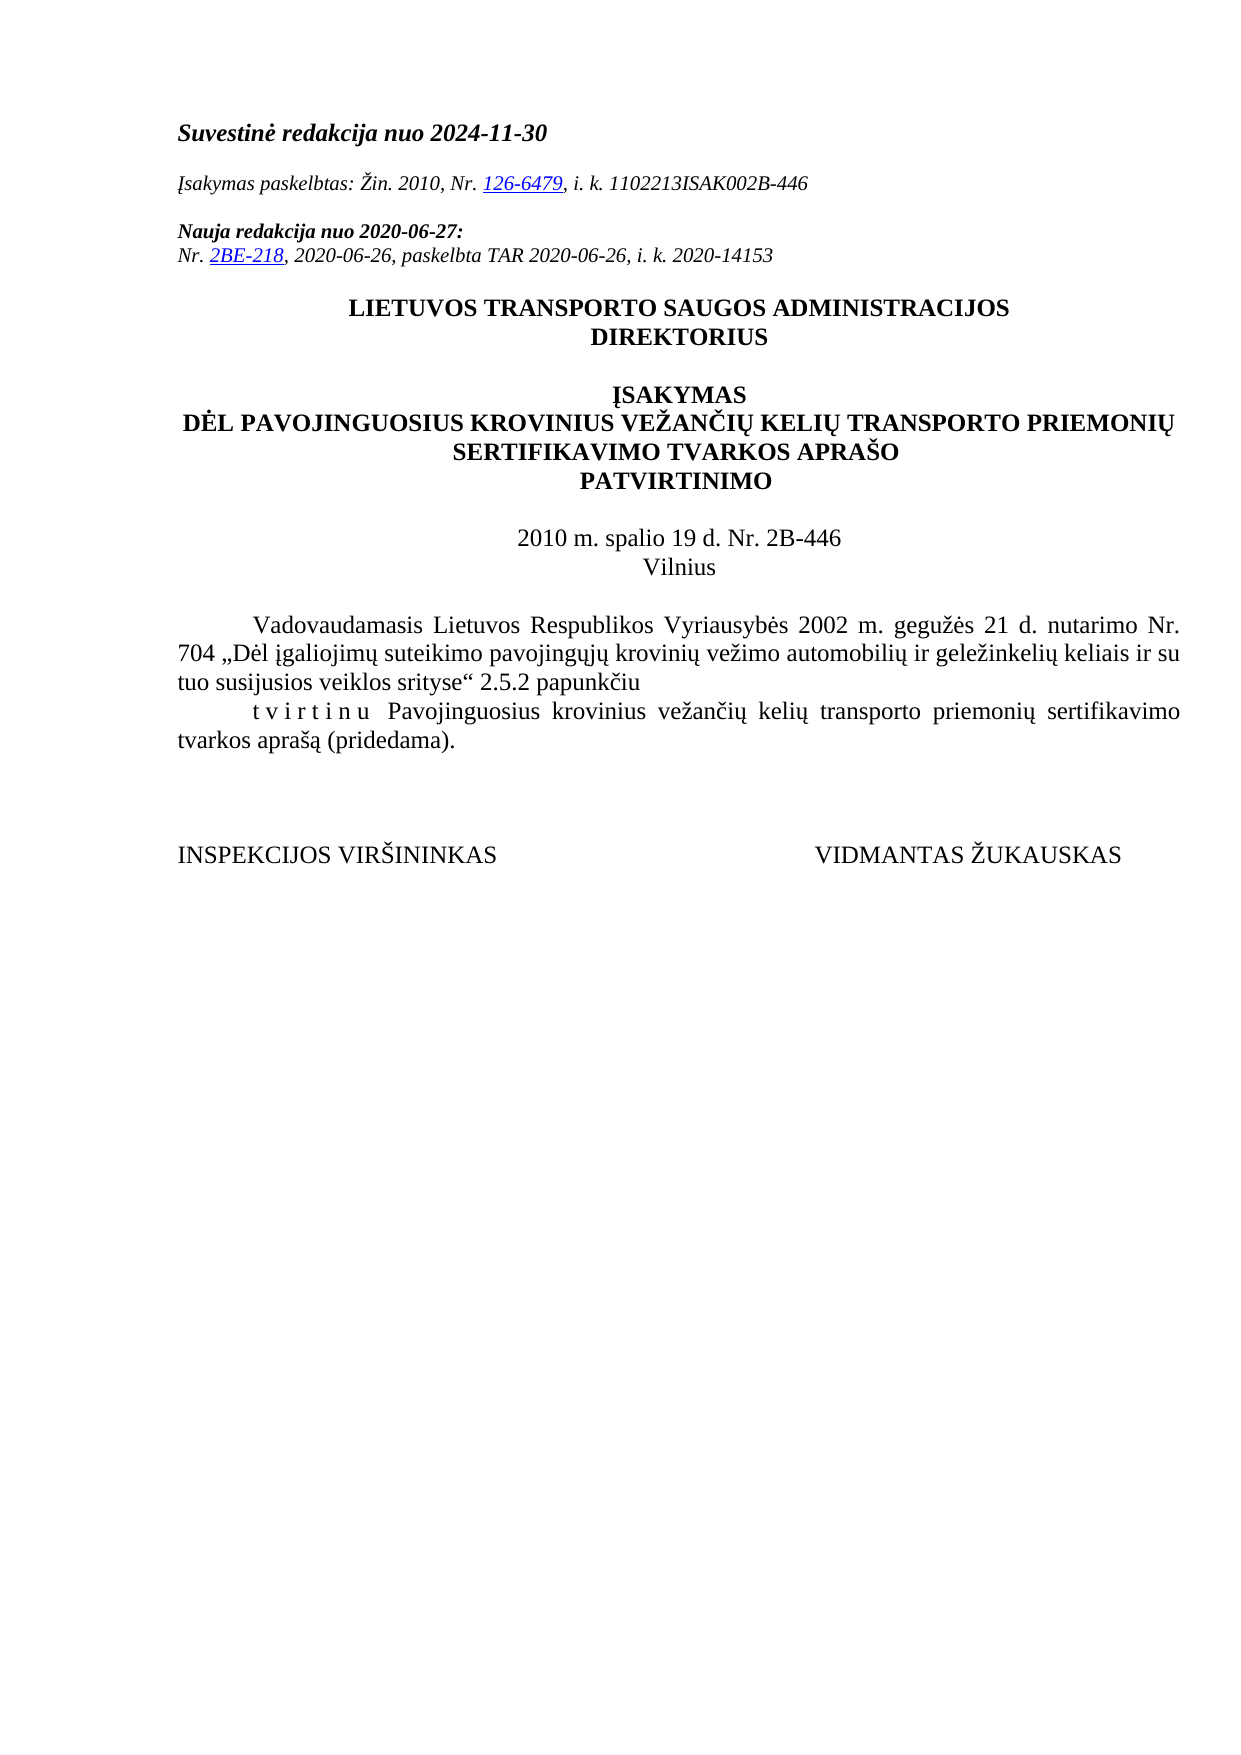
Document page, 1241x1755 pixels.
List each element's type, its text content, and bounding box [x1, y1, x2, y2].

text Nr. 2BE-218, 2020-06-26, paskelbta TAR 2020-06-26, i. k. 2020-14153 [177, 243, 1181, 267]
text ĮSAKYMAS [177, 380, 1181, 408]
text DIREKTORIUS [177, 322, 1181, 351]
text tvirtinu Pavojinguosius krovinius vežančių kelių transporto priemonių sertifikavimo tvarkos aprašą (pridedama). [177, 696, 1181, 753]
text Įsakymas paskelbtas: Žin. 2010, Nr. 126-6479, i. k. 1102213ISAK002B-446 [177, 171, 1181, 195]
text Suvestinė redakcija nuo 2024-11-30 [177, 118, 1181, 147]
text DĖL PAVOJINGUoSius KROVINIUS VEŽANČIŲ KELIŲ TRANSPORTO PRIEMONIŲ SERTIFIKAVIMO TVARKOS APRAŠO PATVIRTINIMO [177, 408, 1181, 495]
text 2010 m. spalio 19 d. Nr. 2B-446 Vilnius [177, 523, 1181, 581]
text Vadovaudamasis Lietuvos Respublikos Vyriausybės 2002 m. gegužės 21 d. nutarimo Nr. 704 „Dėl įgaliojimų suteikimo pavojingųjų krovinių vežimo automobilių ir geležinkelių keliais ir su tuo susijusios veiklos srityse“ 2.5.2 papunkčiu [177, 610, 1181, 696]
text Inspekcijos viršininkas Vidmantas Žukauskas [177, 840, 1181, 868]
text Nauja redakcija nuo 2020-06-27: [177, 219, 1181, 243]
text LIETUVOS TRANSPORTO SAUGOS ADMINISTRACIJOS [177, 293, 1181, 322]
